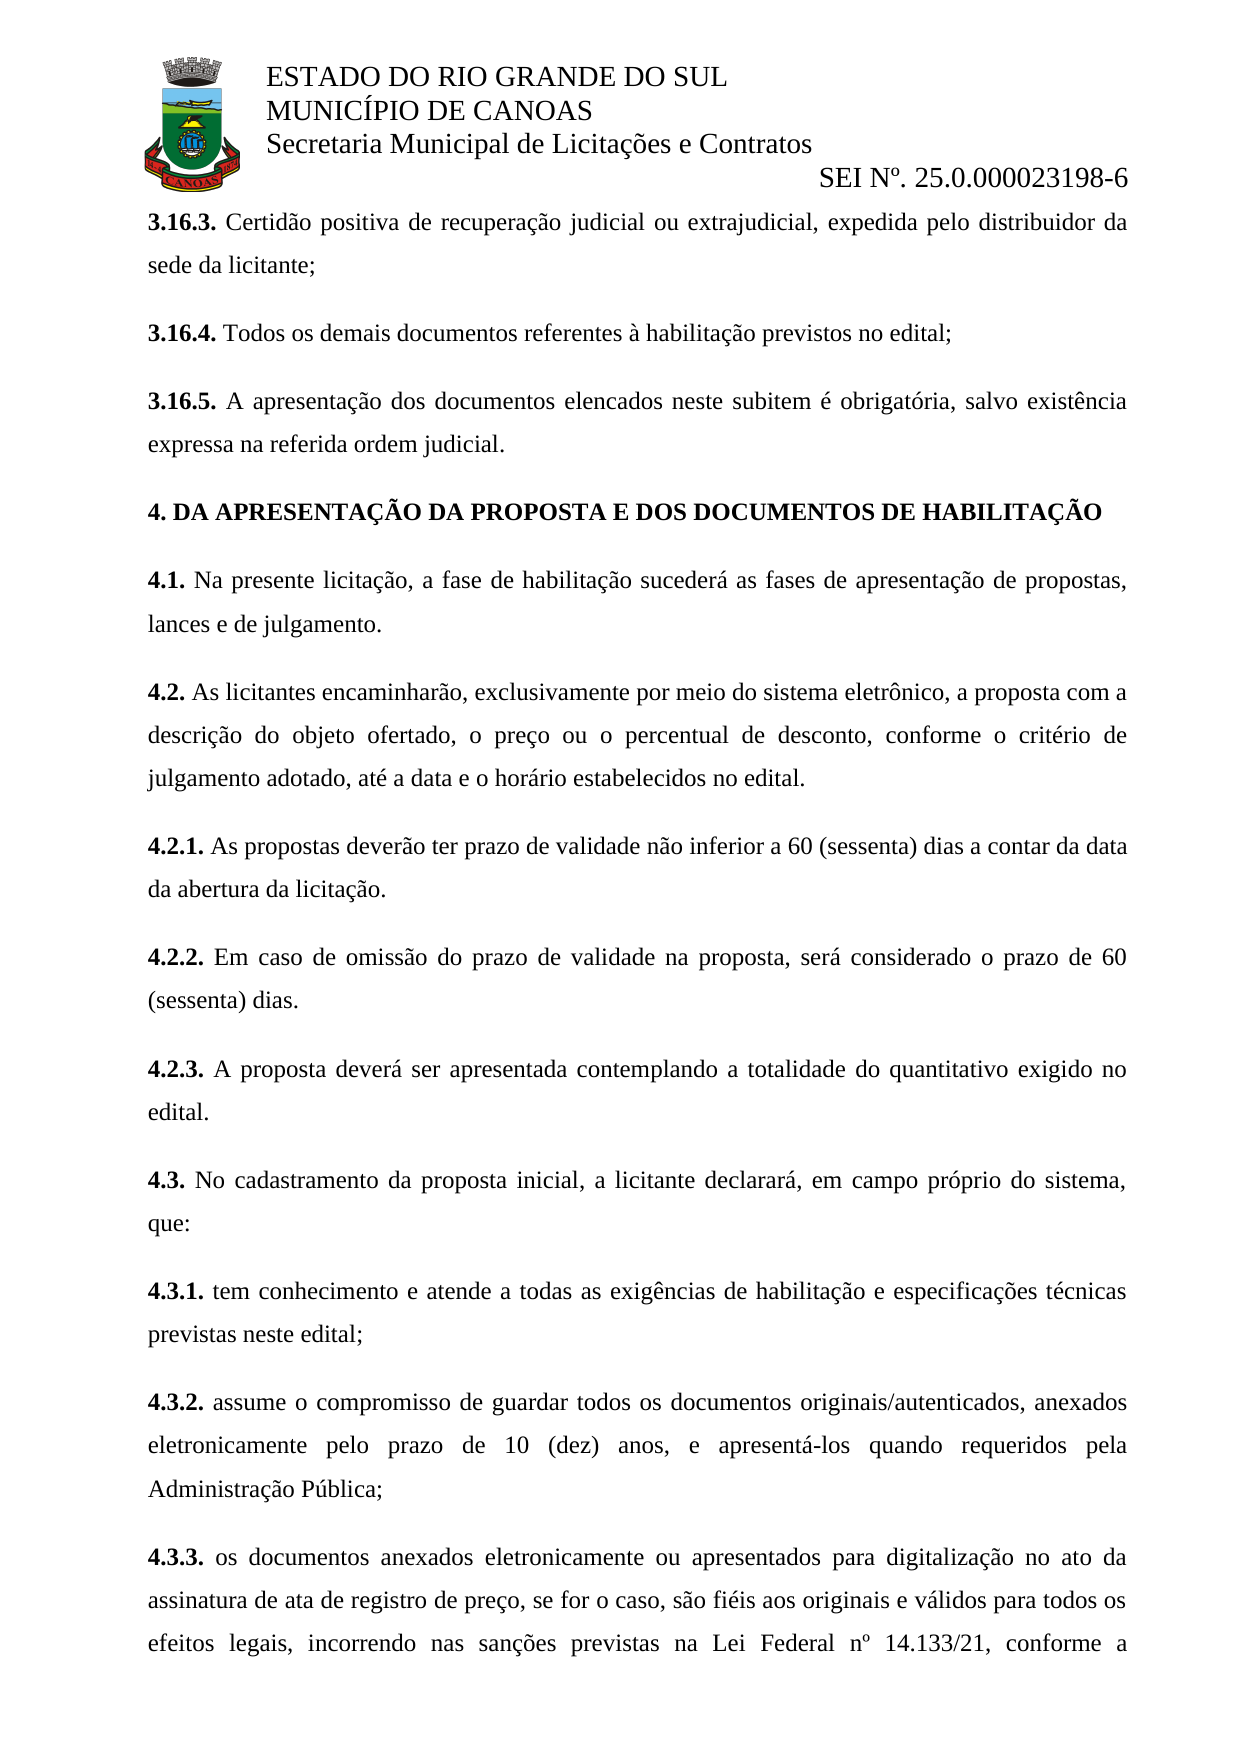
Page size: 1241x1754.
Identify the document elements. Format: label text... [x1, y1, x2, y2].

text 3.16.4. Todos os demais documentos referentes à habilitação previstos no edital; [148, 318, 1128, 347]
text 3.16.3. Certidão positiva de recuperação judicial ou extrajudicial, expedida pelo distribuidor da sede da licitante; [148, 207, 1128, 279]
text 4.3.1. tem conhecimento e atende a todas as exigências de habilitação e especificações técnicas previstas neste edital; [148, 1276, 1128, 1348]
text 3.16.5. A apresentação dos documentos elencados neste subitem é obrigatória, salvo existência expressa na referida ordem judicial. [148, 386, 1128, 458]
text 4.2.2. Em caso de omissão do prazo de validade na proposta, será considerado o prazo de 60 (sessenta) dias. [148, 942, 1128, 1014]
text 4.2.1. As propostas deverão ter prazo de validade não inferior a 60 (sessenta) dias a contar da data da abertura da licitação. [148, 831, 1128, 903]
picture [144, 57, 240, 192]
text 4.2. As licitantes encaminharão, exclusivamente por meio do sistema eletrônico, a proposta com a descrição do objeto ofertado, o preço ou o percentual de desconto, conforme o critério de julgamento adotado, até a data e o horário estabelecidos no edital. [148, 677, 1128, 792]
text 4.3.2. assume o compromisso de guardar todos os documentos originais/autenticados, anexados eletronicamente pelo prazo de 10 (dez) anos, e apresentá-los quando requeridos pela Administração Pública; [148, 1387, 1128, 1502]
text 4.3.3. os documentos anexados eletronicamente ou apresentados para digitalização no ato da assinatura de ata de registro de preço, se for o caso, são fiéis aos originais e válidos para todos os efeitos legais, incorrendo nas sanções previstas na Lei Federal nº 14.133/21, conforme a [148, 1542, 1128, 1657]
text 4. DA APRESENTAÇÃO DA PROPOSTA E DOS DOCUMENTOS DE HABILITAÇÃO [148, 497, 1128, 526]
text 4.1. Na presente licitação, a fase de habilitação sucederá as fases de apresentação de propostas, lances e de julgamento. [148, 566, 1128, 637]
text 4.2.3. A proposta deverá ser apresentada contemplando a totalidade do quantitativo exigido no edital. [148, 1054, 1128, 1126]
text 4.3. No cadastramento da proposta inicial, a licitante declarará, em campo próprio do sistema, que: [148, 1165, 1128, 1237]
